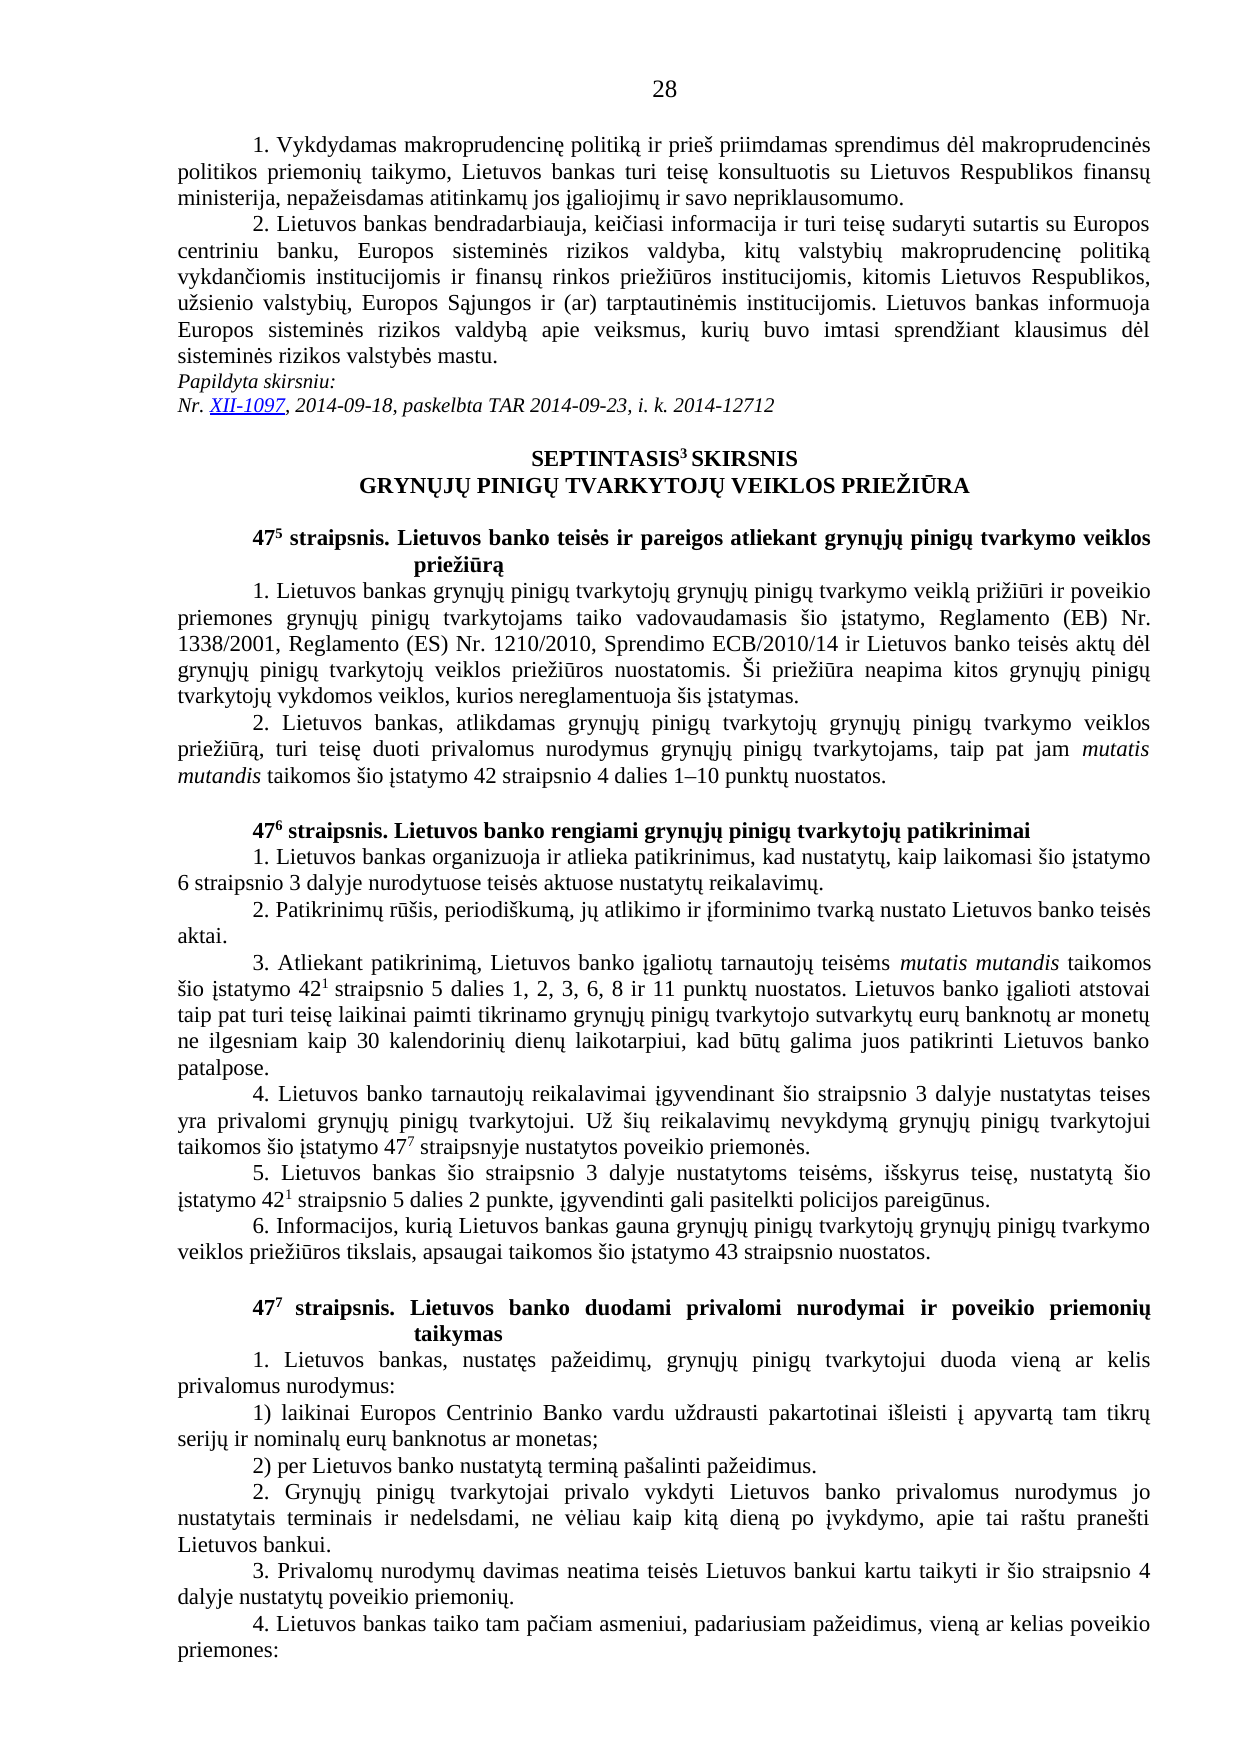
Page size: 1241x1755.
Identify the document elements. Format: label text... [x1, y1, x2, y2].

text 1) laikinai Europos Centrinio Banko vardu uždrausti pakartotinai išleisti į apyvartą tam tikrų serijų ir nominalų eurų banknotus ar monetas; [177, 1399, 1152, 1452]
text 4. Lietuvos banko tarnautojų reikalavimai įgyvendinant šio straipsnio 3 dalyje nustatytas teises yra privalomi grynųjų pinigų tvarkytojui. Už šių reikalavimų nevykdymą grynųjų pinigų tvarkytojui taikomos šio įstatymo 477 straipsnyje nustatytos poveikio priemonės. [177, 1080, 1152, 1159]
text 2. Lietuvos bankas bendradarbiauja, keičiasi informacija ir turi teisę sudaryti sutartis su Europos centriniu banku, Europos sisteminės rizikos valdyba, kitų valstybių makroprudencinę politiką vykdančiomis institucijomis ir finansų rinkos priežiūros institucijomis, kitomis Lietuvos Respublikos, užsienio valstybių, Europos Sąjungos ir (ar) tarptautinėmis institucijomis. Lietuvos bankas informuoja Europos sisteminės rizikos valdybą apie veiksmus, kurių buvo imtasi sprendžiant klausimus dėl sisteminės rizikos valstybės mastu. [177, 210, 1152, 368]
text 6. Informacijos, kurią Lietuvos bankas gauna grynųjų pinigų tvarkytojų grynųjų pinigų tvarkymo veiklos priežiūros tikslais, apsaugai taikomos šio įstatymo 43 straipsnio nuostatos. [177, 1212, 1152, 1265]
text 1. Lietuvos bankas, nustatęs pažeidimų, grynųjų pinigų tvarkytojui duoda vieną ar kelis privalomus nurodymus: [177, 1346, 1152, 1399]
text 3. Atliekant patikrinimą, Lietuvos banko įgaliotų tarnautojų teisėms mutatis mutandis taikomos šio įstatymo 421 straipsnio 5 dalies 1, 2, 3, 6, 8 ir 11 punktų nuostatos. Lietuvos banko įgalioti atstovai taip pat turi teisę laikinai paimti tikrinamo grynųjų pinigų tvarkytojo sutvarkytų eurų banknotų ar monetų ne ilgesniam kaip 30 kalendorinių dienų laikotarpiui, kad būtų galima juos patikrinti Lietuvos banko patalpose. [177, 948, 1152, 1080]
text 2. Patikrinimų rūšis, periodiškumą, jų atlikimo ir įforminimo tvarką nustato Lietuvos banko teisės aktai. [177, 896, 1152, 948]
text 2. Grynųjų pinigų tvarkytojai privalo vykdyti Lietuvos banko privalomus nurodymus jo nustatytais terminais ir nedelsdami, ne vėliau kaip kitą dieną po įvykdymo, apie tai raštu pranešti Lietuvos bankui. [177, 1478, 1152, 1557]
text 476 straipsnis. Lietuvos banko rengiami grynųjų pinigų tvarkytojų patikrinimai [177, 817, 1152, 843]
text 2) per Lietuvos banko nustatytą terminą pašalinti pažeidimus. [177, 1452, 1152, 1478]
text Nr. XII-1097, 2014-09-18, paskelbta TAR 2014-09-23, i. k. 2014-12712 [177, 393, 1152, 417]
text 3. Privalomų nurodymų davimas neatima teisės Lietuvos bankui kartu taikyti ir šio straipsnio 4 dalyje nustatytų poveikio priemonių. [177, 1557, 1152, 1610]
text 1. Lietuvos bankas organizuoja ir atlieka patikrinimus, kad nustatytų, kaip laikomasi šio įstatymo 6 straipsnio 3 dalyje nurodytuose teisės aktuose nustatytų reikalavimų. [177, 843, 1152, 896]
text Papildyta skirsniu: [177, 368, 1152, 393]
text 1. Vykdydamas makroprudencinę politiką ir prieš priimdamas sprendimus dėl makroprudencinės politikos priemonių taikymo, Lietuvos bankas turi teisę konsultuotis su Lietuvos Respublikos finansų ministerija, nepažeisdamas atitinkamų jos įgaliojimų ir savo nepriklausomumo. [177, 131, 1152, 210]
text 477 straipsnis. Lietuvos banko duodami privalomi nurodymai ir poveikio priemonių taikymas [252, 1293, 1152, 1346]
text 1. Lietuvos bankas grynųjų pinigų tvarkytojų grynųjų pinigų tvarkymo veiklą prižiūri ir poveikio priemones grynųjų pinigų tvarkytojams taiko vadovaudamasis šio įstatymo, Reglamento (EB) Nr. 1338/2001, Reglamento (ES) Nr. 1210/2010, Sprendimo ECB/2010/14 ir Lietuvos banko teisės aktų dėl grynųjų pinigų tvarkytojų veiklos priežiūros nuostatomis. Ši priežiūra neapima kitos grynųjų pinigų tvarkytojų vykdomos veiklos, kurios nereglamentuoja šis įstatymas. [177, 577, 1152, 709]
text 2. Lietuvos bankas, atlikdamas grynųjų pinigų tvarkytojų grynųjų pinigų tvarkymo veiklos priežiūrą, turi teisę duoti privalomus nurodymus grynųjų pinigų tvarkytojams, taip pat jam mutatis mutandis taikomos šio įstatymo 42 straipsnio 4 dalies 1–10 punktų nuostatos. [177, 709, 1152, 788]
text 475 straipsnis. Lietuvos banko teisės ir pareigos atliekant grynųjų pinigų tvarkymo veiklos priežiūrą [252, 524, 1152, 577]
text GRYNŲJŲ PINIGŲ TVARKYTOJŲ VEIKLOS PRIEŽIŪRA [177, 472, 1152, 498]
text 5. Lietuvos bankas šio straipsnio 3 dalyje nustatytoms teisėms, išskyrus teisę, nustatytą šio įstatymo 421 straipsnio 5 dalies 2 punkte, įgyvendinti gali pasitelkti policijos pareigūnus. [177, 1159, 1152, 1212]
text SEPTINTASIS3 SKIRSNIS [177, 445, 1152, 472]
text 4. Lietuvos bankas taiko tam pačiam asmeniui, padariusiam pažeidimus, vieną ar kelias poveikio priemones: [177, 1610, 1152, 1662]
